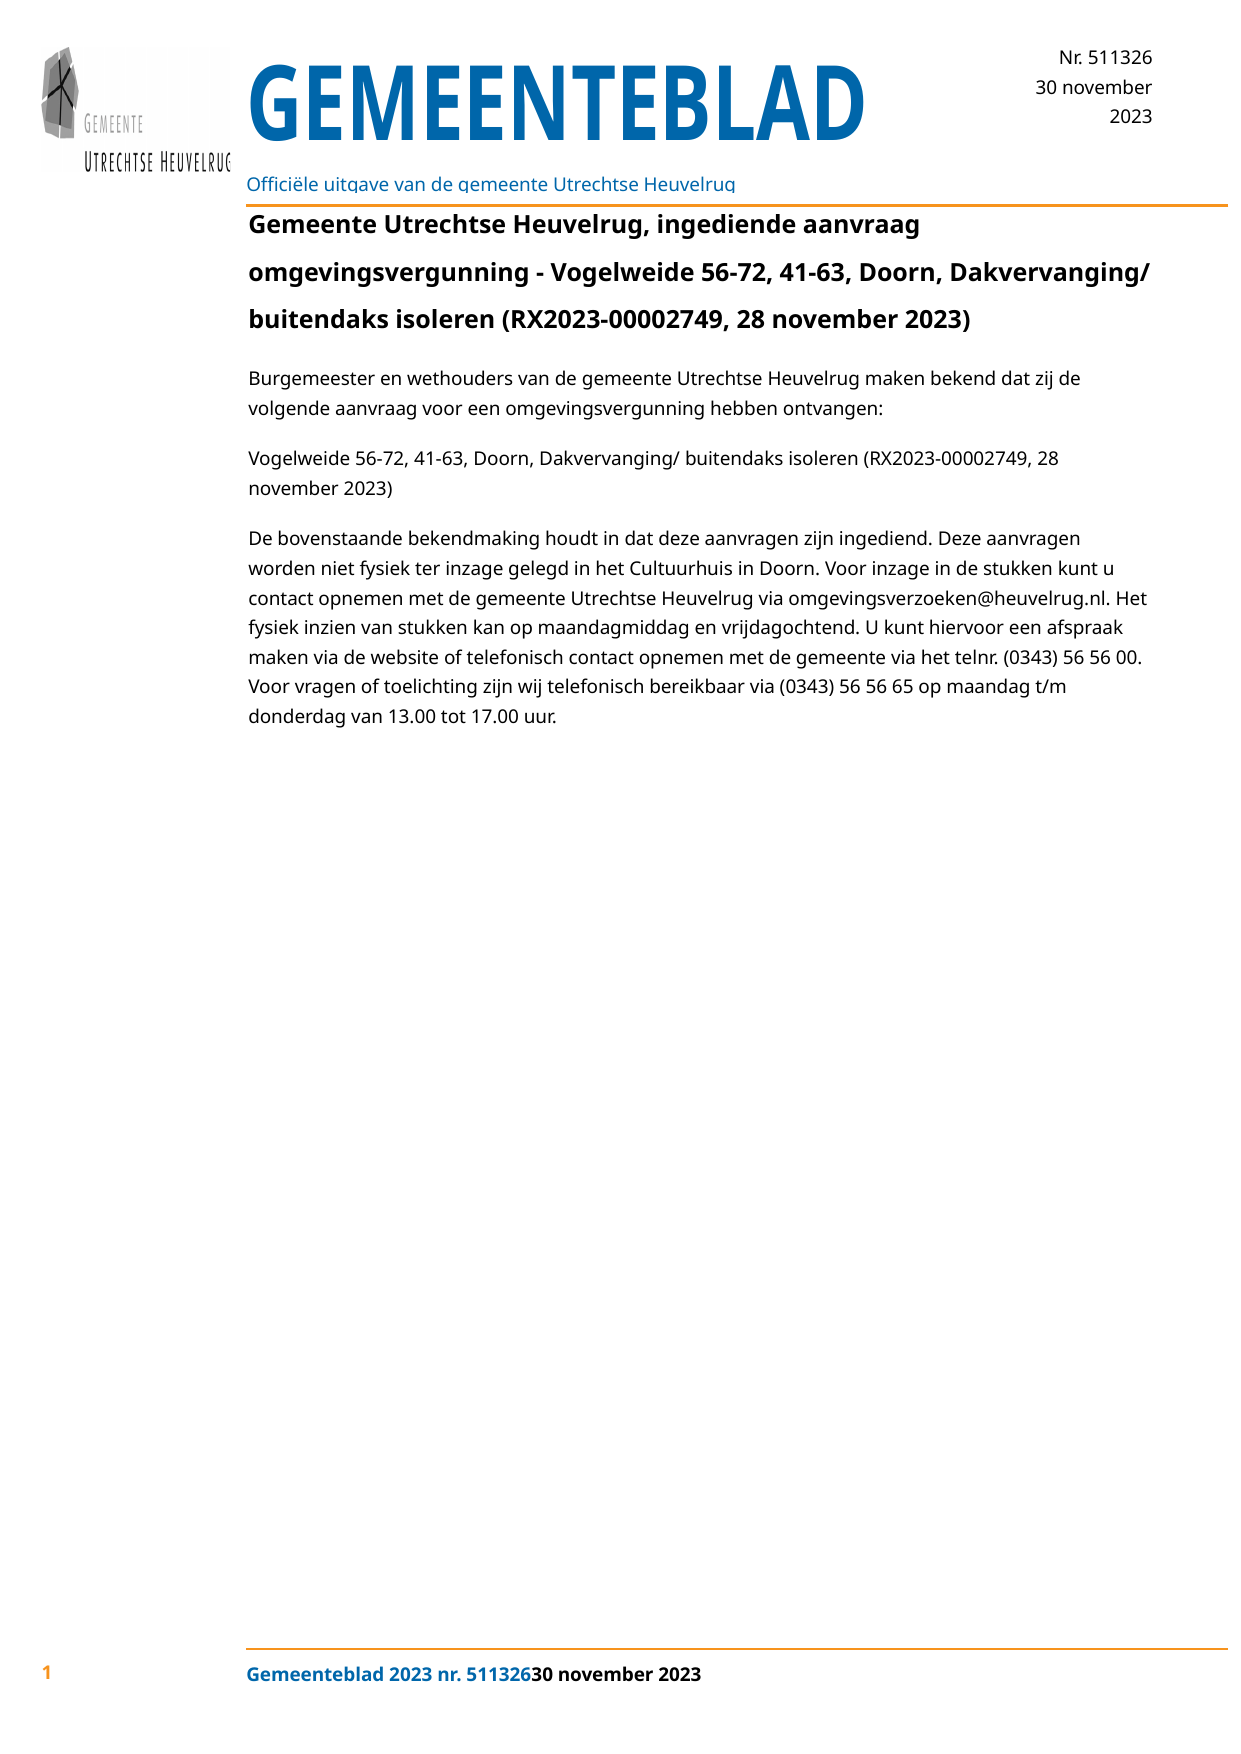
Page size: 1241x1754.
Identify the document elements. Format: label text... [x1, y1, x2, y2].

text Burgemeester en wethouders van de gemeente Utrechtse Heuvelrug maken bekend dat zij de volgende aanvraag voor een omgevingsvergunning hebben ontvangen: [248, 366, 1152, 421]
text De bovenstaande bekendmaking houdt in dat deze aanvragen zijn ingediend. Deze aanvragen worden niet fysiek ter inzage gelegd in het Cultuurhuis in Doorn. Voor inzage in de stukken kunt u contact opnemen met de gemeente Utrechtse Heuvelrug via omgevingsverzoeken@heuvelrug.nl. Het fysiek inzien van stukken kan op maandagmiddag en vrijdagochtend. U kunt hiervoor een afspraak maken via de website of telefonisch contact opnemen met de gemeente via het telnr. (0343) 56 56 00. Voor vragen of toelichting zijn wij telefonisch bereikbaar via (0343) 56 56 65 op maandag t/m donderdag van 13.00 tot 17.00 uur. [248, 526, 1152, 729]
picture [41, 47, 231, 172]
text Gemeente Utrechtse Heuvelrug, ingediende aanvraag omgevingsvergunning - Vogelweide 56-72, 41-63, Doorn, Dakvervanging/ buitendaks isoleren (RX2023-00002749, 28 november 2023) [248, 207, 1152, 336]
text Vogelweide 56-72, 41-63, Doorn, Dakvervanging/ buitendaks isoleren (RX2023-00002749, 28 november 2023) [248, 446, 1152, 501]
